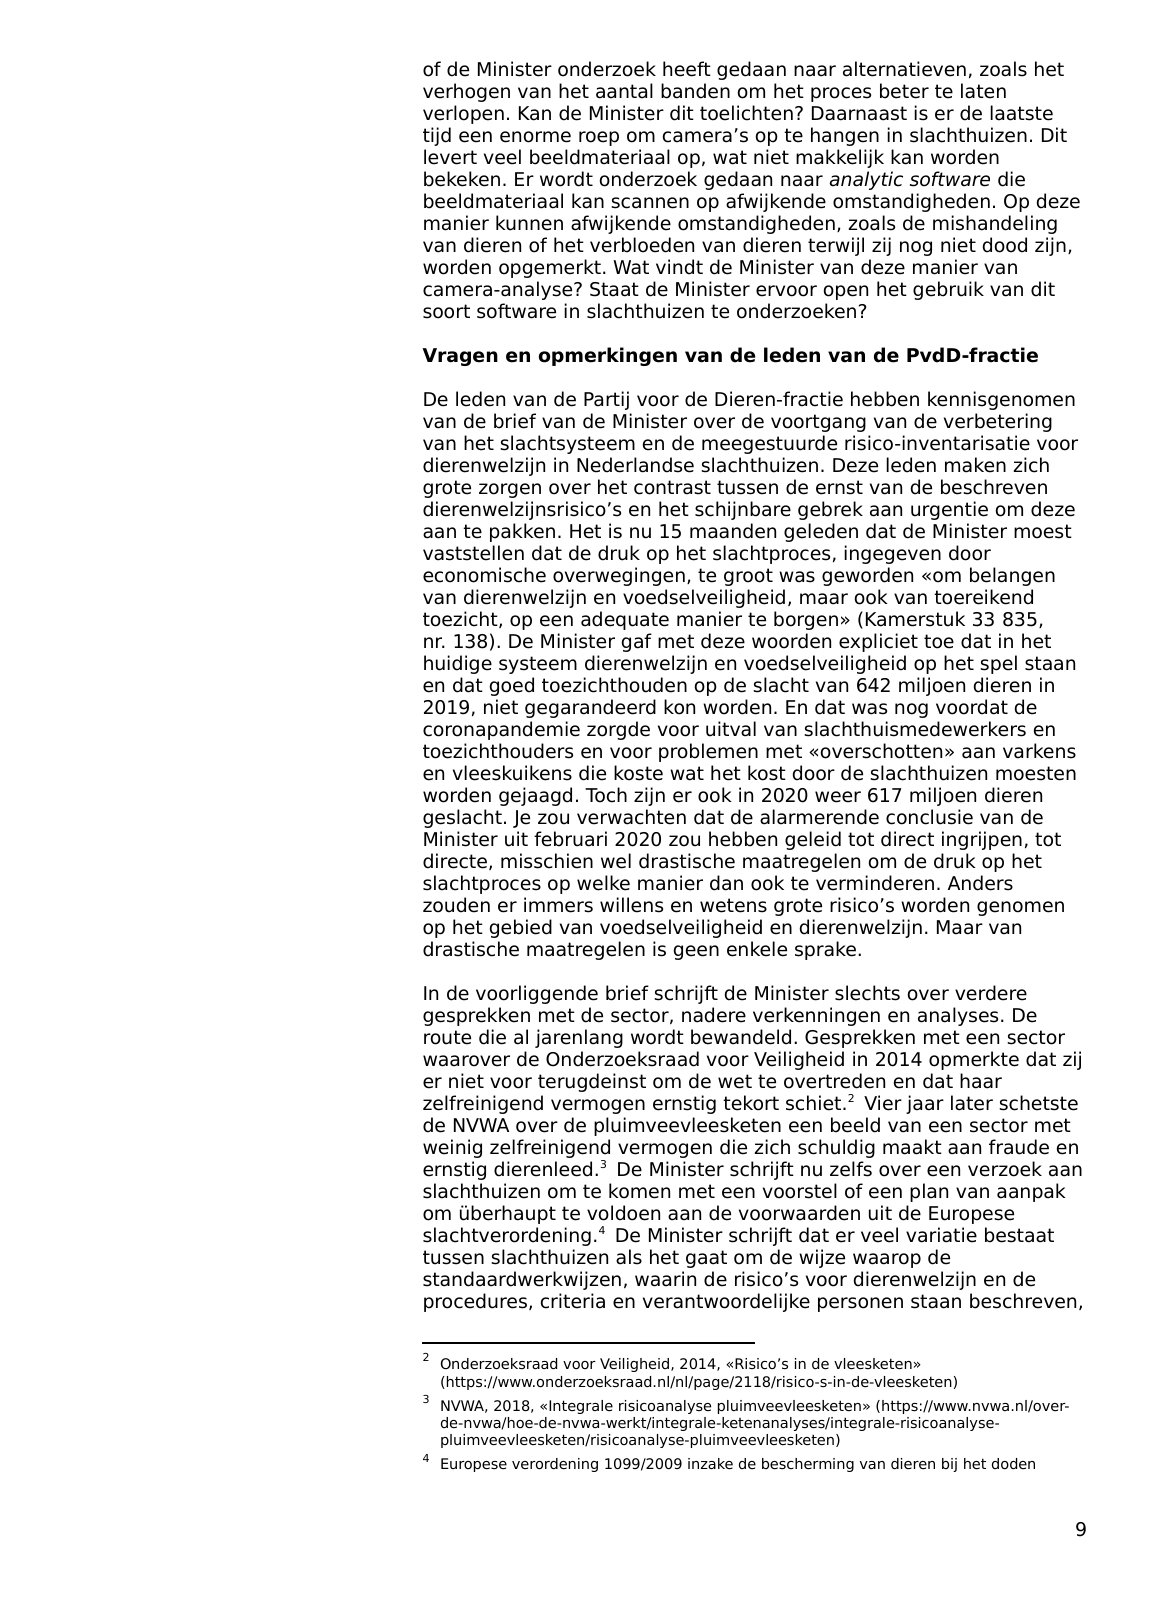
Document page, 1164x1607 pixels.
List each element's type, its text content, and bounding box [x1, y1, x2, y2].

text NVWA, 2018, «Integrale risicoanalyse pluimveevleesketen» (https://www.nvwa.nl/over-de-nvwa/hoe-de-nvwa-werkt/integrale-ketenanalyses/integrale-risicoanalyse-pluimveevleesketen/risicoanalyse-pluimveevleesketen) [422, 1393, 1087, 1449]
text Europese verordening 1099/2009 inzake de bescherming van dieren bij het doden [422, 1452, 1087, 1474]
text In de voorliggende brief schrijft de Minister slechts over verdere gesprekken met de sector, nadere verkenningen en analyses. De route die al jarenlang wordt bewandeld. Gesprekken met een sector waarover de Onderzoeksraad voor Veiligheid in 2014 opmerkte dat zij er niet voor terugdeinst om de wet te overtreden en dat haar zelfreinigend vermogen ernstig tekort schiet. Vier jaar later schetste de NVWA over de pluimveevleesketen een beeld van een sector met weinig zelfreinigend vermogen die zich schuldig maakt aan fraude en ernstig dierenleed. De Minister schrijft nu zelfs over een verzoek aan slachthuizen om te komen met een voorstel of een plan van aanpak om überhaupt te voldoen aan de voorwaarden uit de Europese slachtverordening. De Minister schrijft dat er veel variatie bestaat tussen slachthuizen als het gaat om de wijze waarop de standaardwerkwijzen, waarin de risico’s voor dierenwelzijn en de procedures, criteria en verantwoordelijke personen staan beschreven, [422, 983, 1087, 1312]
text Onderzoeksraad voor Veiligheid, 2014, «Risico’s in de vleesketen» (https://www.onderzoeksraad.nl/nl/page/2118/risico-s-in-de-vleesketen) [422, 1352, 1087, 1391]
text De leden van de Partij voor de Dieren-fractie hebben kennisgenomen van de brief van de Minister over de voortgang van de verbetering van het slachtsysteem en de meegestuurde risico-inventarisatie voor dierenwelzijn in Nederlandse slachthuizen. Deze leden maken zich grote zorgen over het contrast tussen de ernst van de beschreven dierenwelzijnsrisico’s en het schijnbare gebrek aan urgentie om deze aan te pakken. Het is nu 15 maanden geleden dat de Minister moest vaststellen dat de druk op het slachtproces, ingegeven door economische overwegingen, te groot was geworden «om belangen van dierenwelzijn en voedselveiligheid, maar ook van toereikend toezicht, op een adequate manier te borgen» (Kamerstuk 33 835, nr. 138). De Minister gaf met deze woorden expliciet toe dat in het huidige systeem dierenwelzijn en voedselveiligheid op het spel staan en dat goed toezichthouden op de slacht van 642 miljoen dieren in 2019, niet gegarandeerd kon worden. En dat was nog voordat de coronapandemie zorgde voor uitval van slachthuismedewerkers en toezichthouders en voor problemen met «overschotten» aan varkens en vleeskuikens die koste wat het kost door de slachthuizen moesten worden gejaagd. Toch zijn er ook in 2020 weer 617 miljoen dieren geslacht. Je zou verwachten dat de alarmerende conclusie van de Minister uit februari 2020 zou hebben geleid tot direct ingrijpen, tot directe, misschien wel drastische maatregelen om de druk op het slachtproces op welke manier dan ook te verminderen. Anders zouden er immers willens en wetens grote risico’s worden genomen op het gebied van voedselveiligheid en dierenwelzijn. Maar van drastische maatregelen is geen enkele sprake. [422, 389, 1087, 961]
subtitle Vragen en opmerkingen van de leden van de PvdD-fractie [422, 345, 1087, 367]
text of de Minister onderzoek heeft gedaan naar alternatieven, zoals het verhogen van het aantal banden om het proces beter te laten verlopen. Kan de Minister dit toelichten? Daarnaast is er de laatste tijd een enorme roep om camera’s op te hangen in slachthuizen. Dit levert veel beeldmateriaal op, wat niet makkelijk kan worden bekeken. Er wordt onderzoek gedaan naar analytic software die beeldmateriaal kan scannen op afwijkende omstandigheden. Op deze manier kunnen afwijkende omstandigheden, zoals de mishandeling van dieren of het verbloeden van dieren terwijl zij nog niet dood zijn, worden opgemerkt. Wat vindt de Minister van deze manier van camera-analyse? Staat de Minister ervoor open het gebruik van dit soort software in slachthuizen te onderzoeken? [422, 59, 1087, 323]
